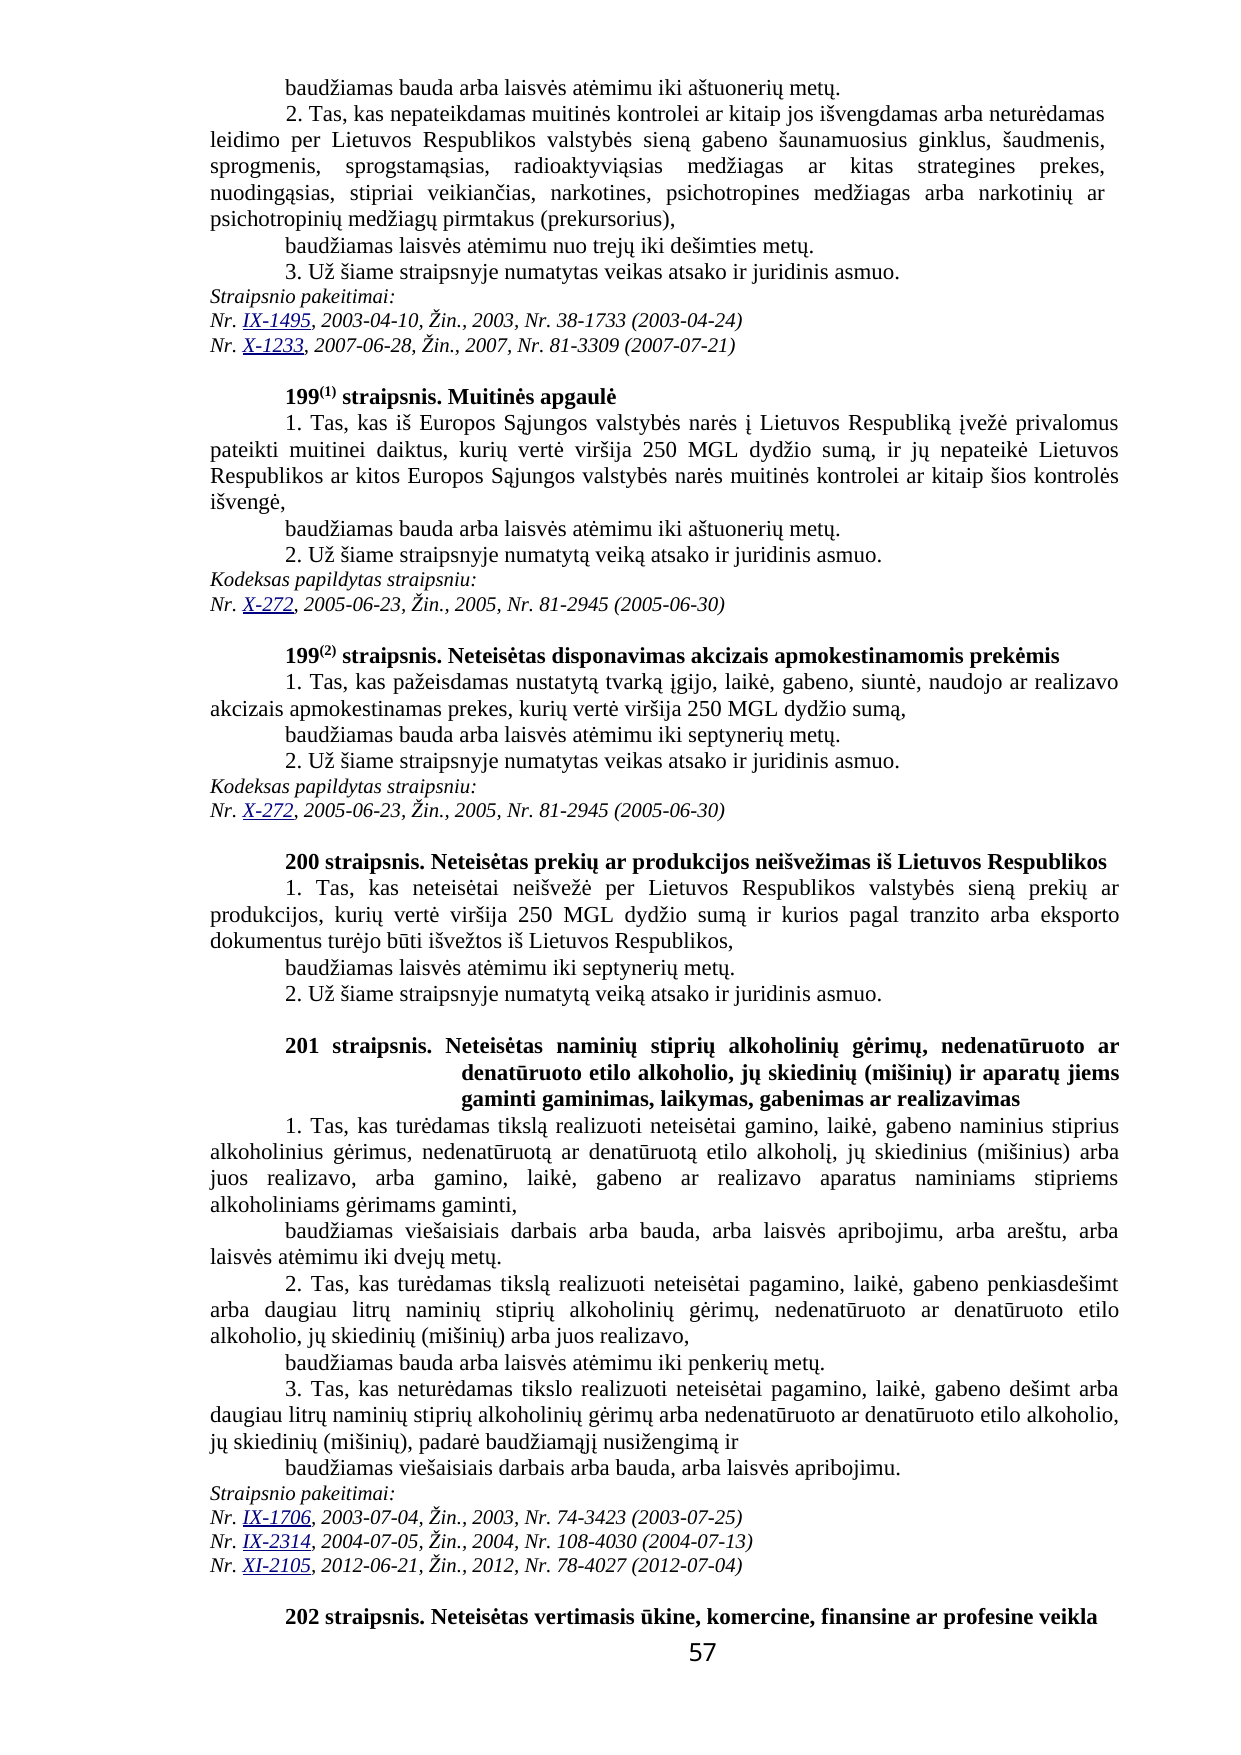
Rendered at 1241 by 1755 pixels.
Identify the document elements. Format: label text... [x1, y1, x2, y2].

text Kodeksas papildytas straipsniu: [210, 774, 1120, 798]
text baudžiamas laisvės atėmimu iki septynerių metų. [210, 953, 1120, 980]
text 199(2) straipsnis. Neteisėtas disponavimas akcizais apmokestinamomis prekėmis [285, 642, 1120, 668]
text Nr. X-1233, 2007-06-28, Žin., 2007, Nr. 81-3309 (2007-07-21) [210, 332, 1120, 357]
text baudžiamas bauda arba laisvės atėmimu iki penkerių metų. [210, 1349, 1120, 1375]
text Nr. XI-2105, 2012-06-21, Žin., 2012, Nr. 78-4027 (2012-07-04) [210, 1553, 1120, 1577]
text 202 straipsnis. Neteisėtas vertimasis ūkine, komercine, finansine ar profesine veikla [285, 1603, 1120, 1629]
text baudžiamas laisvės atėmimu nuo trejų iki dešimties metų. [210, 232, 1120, 258]
text Nr. IX-1495, 2003-04-10, Žin., 2003, Nr. 38-1733 (2003-04-24) [210, 308, 1120, 332]
text baudžiamas bauda arba laisvės atėmimu iki aštuonerių metų. [210, 515, 1120, 541]
text 3. Tas, kas neturėdamas tikslo realizuoti neteisėtai pagamino, laikė, gabeno dešimt arba daugiau litrų naminių stiprių alkoholinių gėrimų arba nedenatūruoto ar denatūruoto etilo alkoholio, jų skiedinių (mišinių), padarė baudžiamąjį nusižengimą ir [210, 1375, 1120, 1454]
text 2. Už šiame straipsnyje numatytą veiką atsako ir juridinis asmuo. [210, 541, 1120, 567]
text 2. Tas, kas nepateikdamas muitinės kontrolei ar kitaip jos išvengdamas arba neturėdamas leidimo per Lietuvos Respublikos valstybės sieną gabeno šaunamuosius ginklus, šaudmenis, sprogmenis, sprogstamąsias, radioaktyviąsias medžiagas ar kitas strategines prekes, nuodingąsias, stipriai veikiančias, narkotines, psichotropines medžiagas arba narkotinių ar psichotropinių medžiagų pirmtakus (prekursorius), [210, 100, 1106, 232]
text Kodeksas papildytas straipsniu: [210, 567, 1120, 591]
text 201 straipsnis. Neteisėtas naminių stiprių alkoholinių gėrimų, nedenatūruoto ar denatūruoto etilo alkoholio, jų skiedinių (mišinių) ir aparatų jiems gaminti gaminimas, laikymas, gabenimas ar realizavimas [285, 1033, 1120, 1112]
text 1. Tas, kas iš Europos Sąjungos valstybės narės į Lietuvos Respubliką įvežė privalomus pateikti muitinei daiktus, kurių vertė viršija 250 MGL dydžio sumą, ir jų nepateikė Lietuvos Respublikos ar kitos Europos Sąjungos valstybės narės muitinės kontrolei ar kitaip šios kontrolės išvengė, [210, 409, 1120, 515]
text Nr. IX-2314, 2004-07-05, Žin., 2004, Nr. 108-4030 (2004-07-13) [210, 1529, 1120, 1553]
text Nr. X-272, 2005-06-23, Žin., 2005, Nr. 81-2945 (2005-06-30) [210, 591, 1120, 616]
text 1. Tas, kas turėdamas tikslą realizuoti neteisėtai gamino, laikė, gabeno naminius stiprius alkoholinius gėrimus, nedenatūruotą ar denatūruotą etilo alkoholį, jų skiedinius (mišinius) arba juos realizavo, arba gamino, laikė, gabeno ar realizavo aparatus naminiams stipriems alkoholiniams gėrimams gaminti, [210, 1112, 1120, 1217]
text Straipsnio pakeitimai: [210, 1481, 1120, 1505]
text 1. Tas, kas pažeisdamas nustatytą tvarką įgijo, laikė, gabeno, siuntė, naudojo ar realizavo akcizais apmokestinamas prekes, kurių vertė viršija 250 MGL dydžio sumą, [210, 668, 1120, 721]
text baudžiamas viešaisiais darbais arba bauda, arba laisvės apribojimu. [210, 1454, 1120, 1481]
text 200 straipsnis. Neteisėtas prekių ar produkcijos neišvežimas iš Lietuvos Respublikos [285, 848, 1120, 874]
text baudžiamas viešaisiais darbais arba bauda, arba laisvės apribojimu, arba areštu, arba laisvės atėmimu iki dvejų metų. [210, 1217, 1120, 1270]
text baudžiamas bauda arba laisvės atėmimu iki septynerių metų. [210, 721, 1120, 747]
text Straipsnio pakeitimai: [210, 284, 1120, 308]
text 2. Už šiame straipsnyje numatytą veiką atsako ir juridinis asmuo. [210, 980, 1120, 1006]
text Nr. IX-1706, 2003-07-04, Žin., 2003, Nr. 74-3423 (2003-07-25) [210, 1505, 1120, 1529]
text 1. Tas, kas neteisėtai neišvežė per Lietuvos Respublikos valstybės sieną prekių ar produkcijos, kurių vertė viršija 250 MGL dydžio sumą ir kurios pagal tranzito arba eksporto dokumentus turėjo būti išvežtos iš Lietuvos Respublikos, [210, 874, 1120, 953]
text Nr. X-272, 2005-06-23, Žin., 2005, Nr. 81-2945 (2005-06-30) [210, 798, 1120, 822]
text 3. Už šiame straipsnyje numatytas veikas atsako ir juridinis asmuo. [210, 258, 1120, 284]
text 199(1) straipsnis. Muitinės apgaulė [210, 383, 1120, 409]
text 2. Už šiame straipsnyje numatytas veikas atsako ir juridinis asmuo. [210, 747, 1120, 774]
text 2. Tas, kas turėdamas tikslą realizuoti neteisėtai pagamino, laikė, gabeno penkiasdešimt arba daugiau litrų naminių stiprių alkoholinių gėrimų, nedenatūruoto ar denatūruoto etilo alkoholio, jų skiedinių (mišinių) arba juos realizavo, [210, 1270, 1120, 1349]
text baudžiamas bauda arba laisvės atėmimu iki aštuonerių metų. [210, 73, 1120, 100]
